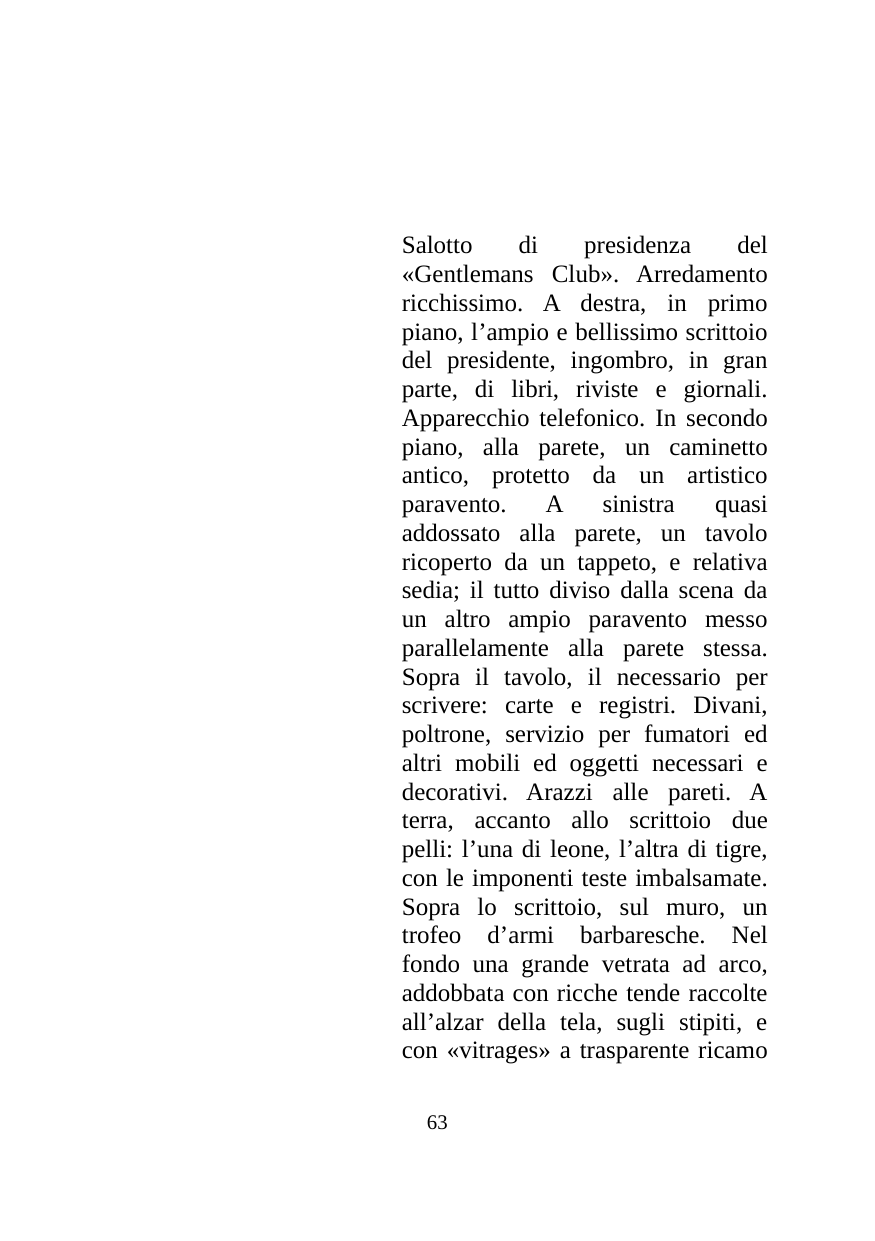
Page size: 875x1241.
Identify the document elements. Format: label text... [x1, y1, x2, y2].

text Salotto di presidenza del «Gentlemans Club». Arredamento ricchissimo. A destra, in primo piano, l’ampio e bellissimo scrittoio del presidente, ingombro, in gran parte, di libri, riviste e giornali. Apparecchio telefonico. In secondo piano, alla parete, un caminetto antico, protetto da un artistico paravento. A sinistra quasi addossato alla parete, un tavolo ricoperto da un tappeto, e relativa sedia; il tutto diviso dalla scena da un altro ampio paravento messo parallelamente alla parete stessa. Sopra il tavolo, il necessario per scrivere: carte e registri. Divani, poltrone, servizio per fumatori ed altri mobili ed oggetti necessari e decorativi. Arazzi alle pareti. A terra, accanto allo scrittoio due pelli: l’una di leone, l’altra di tigre, con le imponenti teste imbalsamate. Sopra lo scrittoio, sul muro, un trofeo d’armi barbaresche. Nel fondo una grande vetrata ad arco, addobbata con ricche tende raccolte all’alzar della tela, sugli stipiti, e con «vitrages» a trasparente ricamo [402, 230, 768, 1064]
